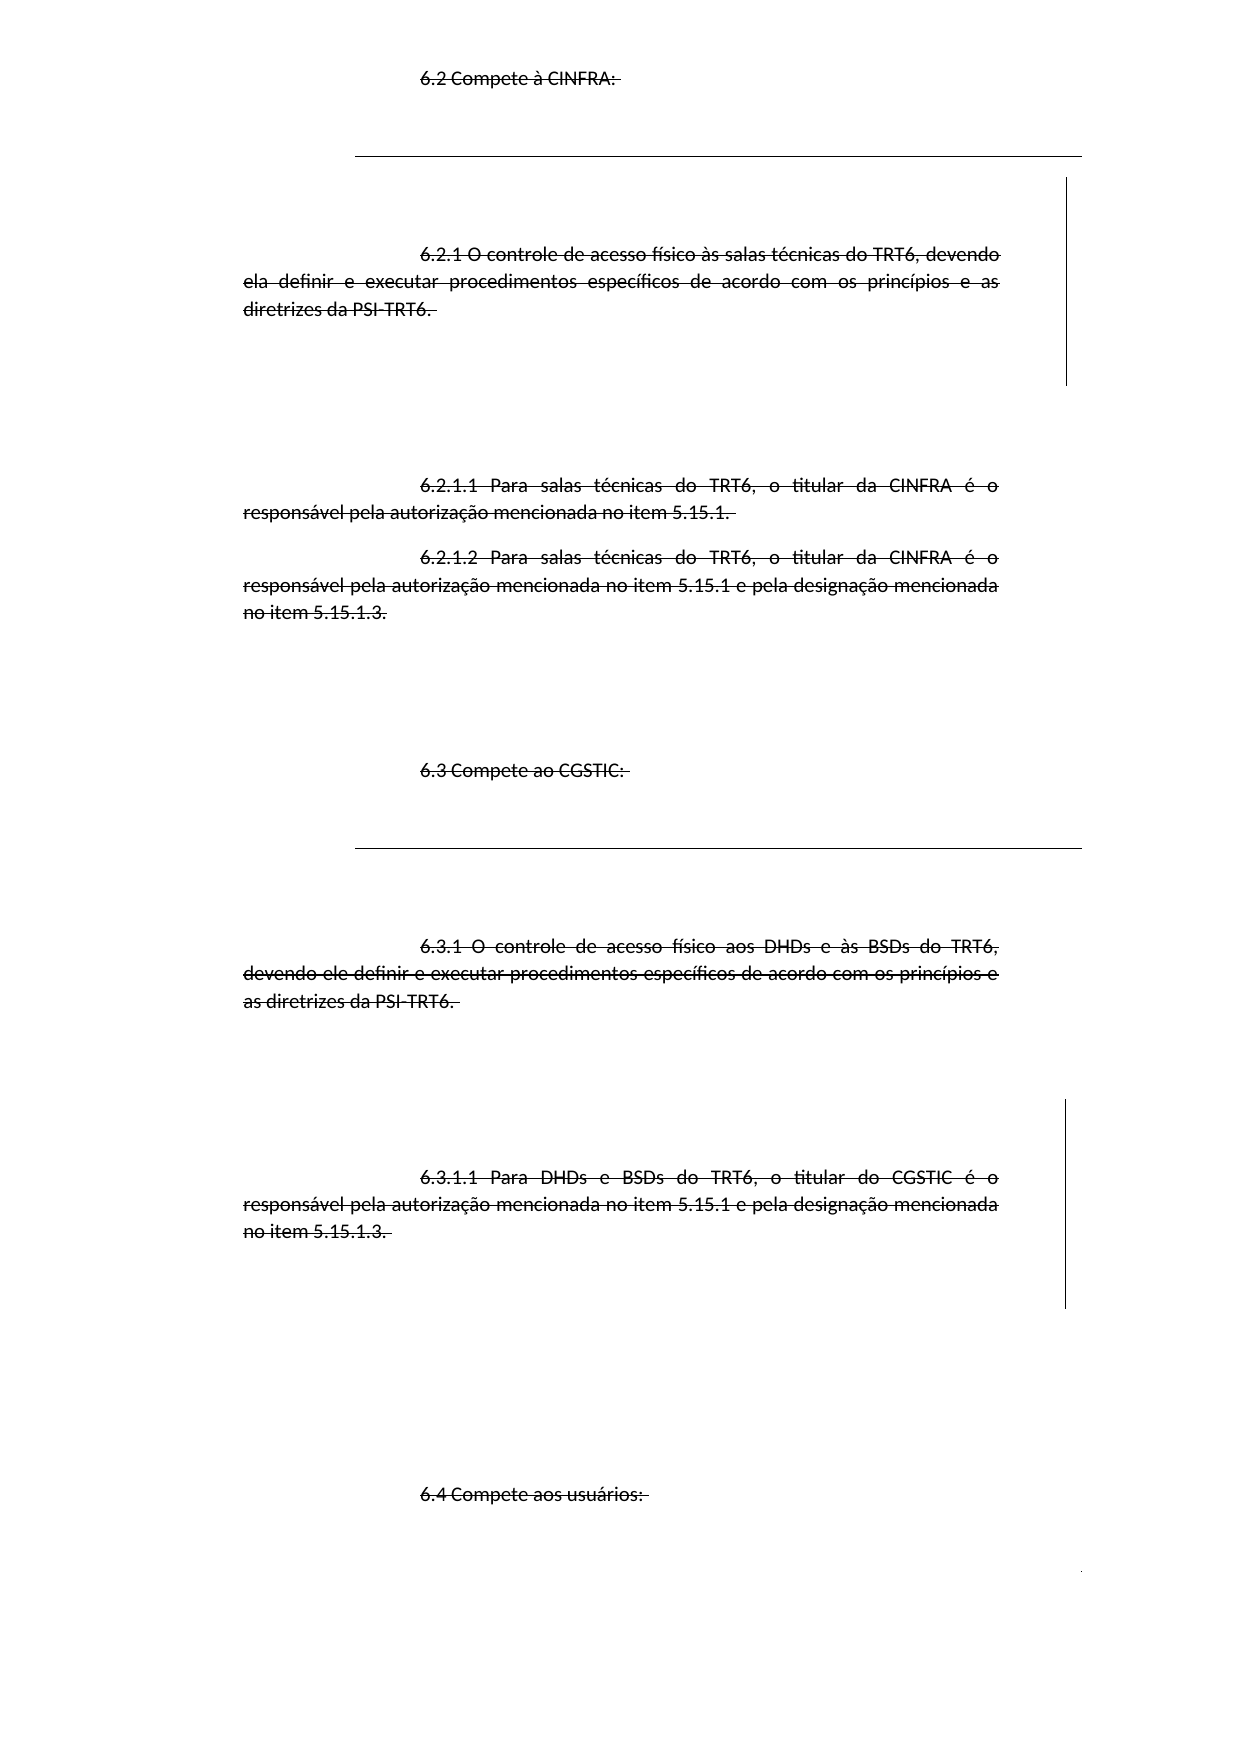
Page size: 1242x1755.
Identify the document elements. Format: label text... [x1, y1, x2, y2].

text 6.2.1 O controle de acesso físico às salas técnicas do TRT6, devendo ela definir e executar procedimentos específicos de acordo com os princípios e as diretrizes da PSI-TRT6. [179, 177, 1065, 386]
text 6.2.1.1 Para salas técnicas do TRT6, o titular da CINFRA é o responsável pela autorização mencionada no item 5.15.1. [179, 408, 1064, 479]
text 6.3.1 O controle de acesso físico aos DHDs e às BSDs do TRT6, devendo ele definir e executar procedimentos específicos de acordo com os princípios e as diretrizes da PSI-TRT6. [179, 869, 1064, 1078]
text 6.4 Compete aos usuários: [356, 1416, 1081, 1571]
text 6.2.1.2 Para salas técnicas do TRT6, o titular da CINFRA é o responsável pela autorização mencionada no item 5.15.1 e pela designação mencionada no item 5.15.1.3. [179, 479, 1064, 689]
text 6.2 Compete à CINFRA: [356, 1, 1081, 155]
text 6.3.1.1 Para DHDs e BSDs do TRT6, o titular do CGSTIC é o responsável pela autorização mencionada no item 5.15.1 e pela designação mencionada no item 5.15.1.3. [179, 1100, 1064, 1309]
text 6.3 Compete ao CGSTIC: [356, 693, 1081, 847]
